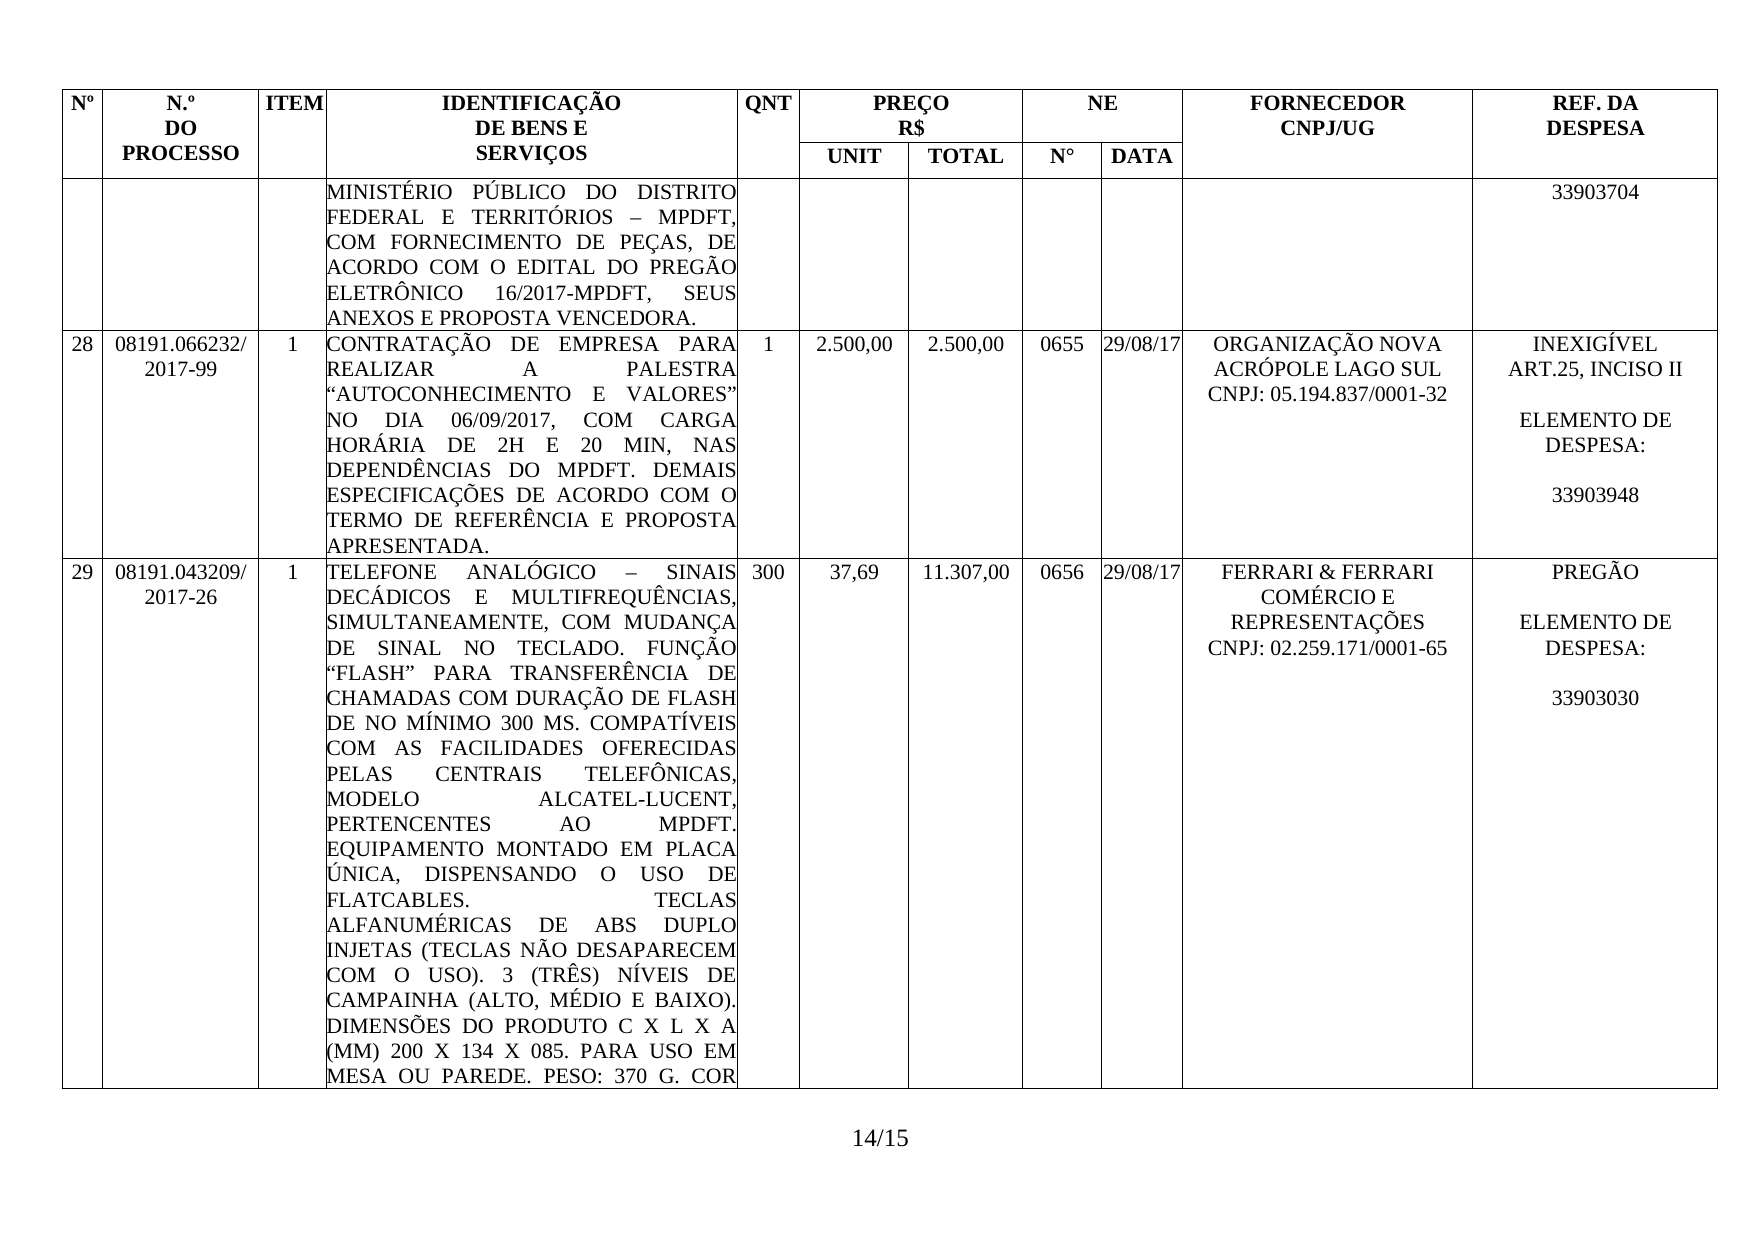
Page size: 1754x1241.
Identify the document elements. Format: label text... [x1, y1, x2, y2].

table_cell UNIT [800, 143, 908, 178]
table_header ITEM [259, 90, 326, 178]
table_cell [909, 179, 1022, 330]
table_header PREÇO R$ [800, 90, 1022, 142]
table_cell [63, 179, 102, 330]
table_header REF. DA DESPESA [1473, 90, 1717, 178]
table_cell [1023, 179, 1101, 330]
table_cell DATA [1102, 143, 1182, 178]
table_header Nº [63, 90, 102, 178]
table_cell FERRARI & FERRARI COMÉRCIO E REPRESENTAÇÕES CNPJ: 02.259.171/0001-65 [1183, 559, 1472, 1088]
table_header FORNECEDOR CNPJ/UG [1183, 90, 1472, 178]
table_cell 2.500,00 [800, 331, 908, 558]
table_cell ORGANIZAÇÃO NOVA ACRÓPOLE LAGO SUL CNPJ: 05.194.837/0001-32 [1183, 331, 1472, 558]
table_cell 28 [63, 331, 102, 558]
table_cell 0656 [1023, 559, 1101, 1088]
table_header IDENTIFICAÇÃO DE BENS E SERVIÇOS [327, 90, 737, 178]
table_cell 1 [738, 331, 799, 558]
table_cell 29/08/17 [1102, 331, 1182, 558]
table_cell 300 [738, 559, 799, 1088]
table_cell [259, 179, 326, 330]
table_cell 08191.066232/ 2017-99 [103, 331, 258, 558]
table_cell CONTRATAÇÃO DE EMPRESA PARA REALIZAR A PALESTRA “AUTOCONHECIMENTO E VALORES” NO DIA 06/09/2017, COM CARGA HORÁRIA DE 2H E 20 MIN, NAS DEPENDÊNCIAS DO MPDFT. DEMAIS ESPECIFICAÇÕES DE ACORDO COM O TERMO DE REFERÊNCIA E PROPOSTA APRESENTADA. [327, 331, 737, 558]
table_cell PREGÃO ELEMENTO DE DESPESA: 33903030 [1473, 559, 1717, 1088]
table_cell 33903704 [1473, 179, 1717, 330]
table_cell MINISTÉRIO PÚBLICO DO DISTRITO FEDERAL E TERRITÓRIOS – MPDFT, COM FORNECIMENTO DE PEÇAS, DE ACORDO COM O EDITAL DO PREGÃO ELETRÔNICO 16/2017-MPDFT, SEUS ANEXOS E PROPOSTA VENCEDORA. [327, 179, 737, 330]
table_cell [738, 179, 799, 330]
table_cell 29/08/17 [1102, 559, 1182, 1088]
table_cell 37,69 [800, 559, 908, 1088]
table_cell [1183, 179, 1472, 330]
table_cell 11.307,00 [909, 559, 1022, 1088]
table_cell [1102, 179, 1182, 330]
table_cell 1 [259, 331, 326, 558]
table_cell 0655 [1023, 331, 1101, 558]
table_header QNT [738, 90, 799, 178]
table_cell TELEFONE ANALÓGICO – SINAIS DECÁDICOS E MULTIFREQUÊNCIAS, SIMULTANEAMENTE, COM MUDANÇA DE SINAL NO TECLADO. FUNÇÃO “FLASH” PARA TRANSFERÊNCIA DE CHAMADAS COM DURAÇÃO DE FLASH DE NO MÍNIMO 300 MS. COMPATÍVEIS COM AS FACILIDADES OFERECIDAS PELAS CENTRAIS TELEFÔNICAS, MODELO ALCATEL-LUCENT, PERTENCENTES AO MPDFT. EQUIPAMENTO MONTADO EM PLACA ÚNICA, DISPENSANDO O USO DE FLATCABLES. TECLAS ALFANUMÉRICAS DE ABS DUPLO INJETAS (TECLAS NÃO DESAPARECEM COM O USO). 3 (TRÊS) NÍVEIS DE CAMPAINHA (ALTO, MÉDIO E BAIXO). DIMENSÕES DO PRODUTO C X L X A (MM) 200 X 134 X 085. PARA USO EM MESA OU PAREDE. PESO: 370 G. COR [327, 559, 737, 1088]
table_cell [800, 179, 908, 330]
table_cell TOTAL [909, 143, 1022, 178]
table_cell 08191.043209/ 2017-26 [103, 559, 258, 1088]
table_cell INEXIGÍVEL ART.25, INCISO II ELEMENTO DE DESPESA: 33903948 [1473, 331, 1717, 558]
table_cell N° [1023, 143, 1101, 178]
table_header N.º DO PROCESSO [103, 90, 258, 178]
table_header NE [1023, 90, 1182, 142]
table_cell 1 [259, 559, 326, 1088]
table_cell 2.500,00 [909, 331, 1022, 558]
table_cell [103, 179, 258, 330]
table_cell 29 [63, 559, 102, 1088]
